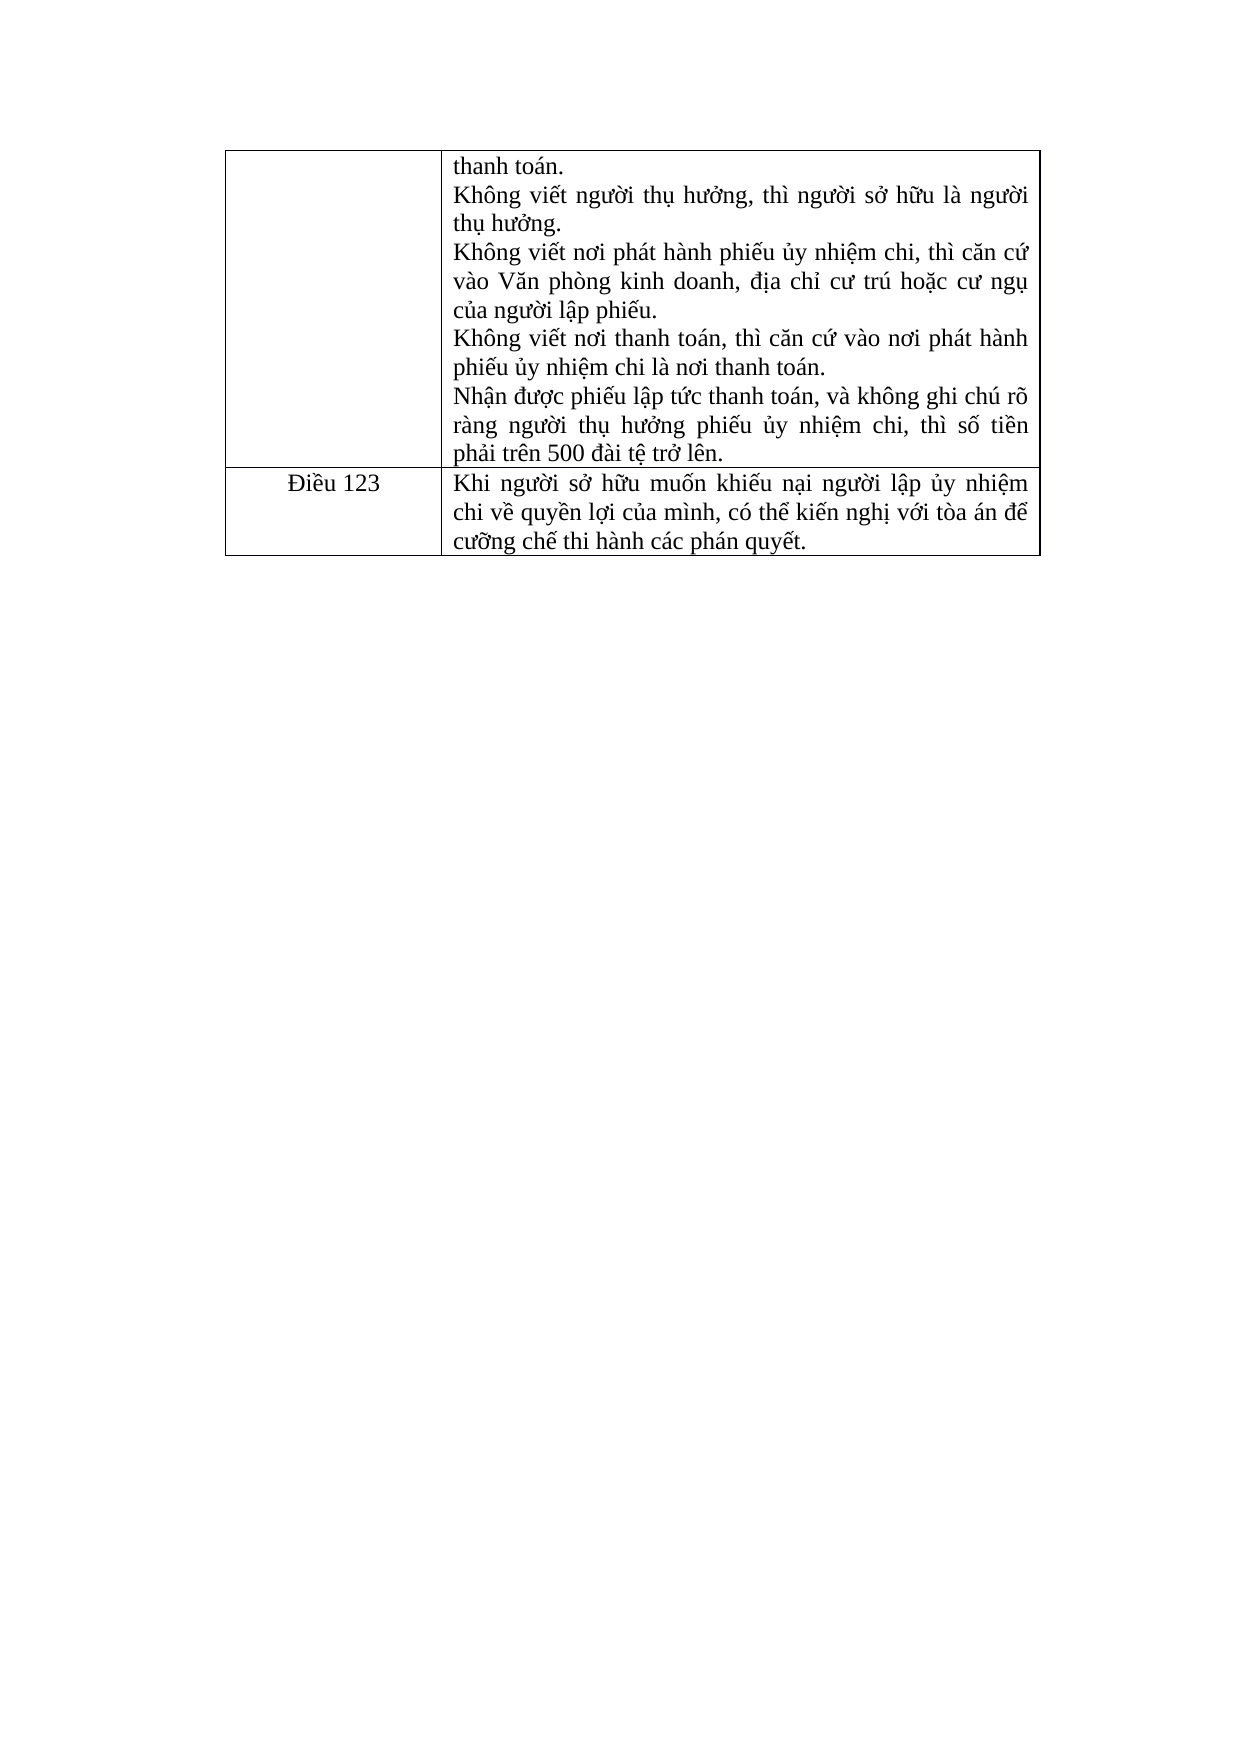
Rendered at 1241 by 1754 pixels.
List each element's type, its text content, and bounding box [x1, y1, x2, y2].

table_cell Khi người sở hữu muốn khiếu nại người lập ủy nhiệm chi về quyền lợi của mình, có thể kiến nghị với tòa án để cưỡng chế thi hành các phán quyết. [442, 468, 1039, 554]
table_cell thanh toán. Không viết người thụ hưởng, thì người sở hữu là người thụ hưởng. Không viết nơi phát hành phiếu ủy nhiệm chi, thì căn cứ vào Văn phòng kinh doanh, địa chỉ cư trú hoặc cư ngụ của người lập phiếu. Không viết nơi thanh toán, thì căn cứ vào nơi phát hành phiếu ủy nhiệm chi là nơi thanh toán. Nhận được phiếu lập tức thanh toán, và không ghi chú rõ ràng người thụ hưởng phiếu ủy nhiệm chi, thì số tiền phải trên 500 đài tệ trở lên. [442, 151, 1039, 467]
table_cell Điều 123 [226, 468, 441, 554]
table_cell [226, 151, 441, 467]
